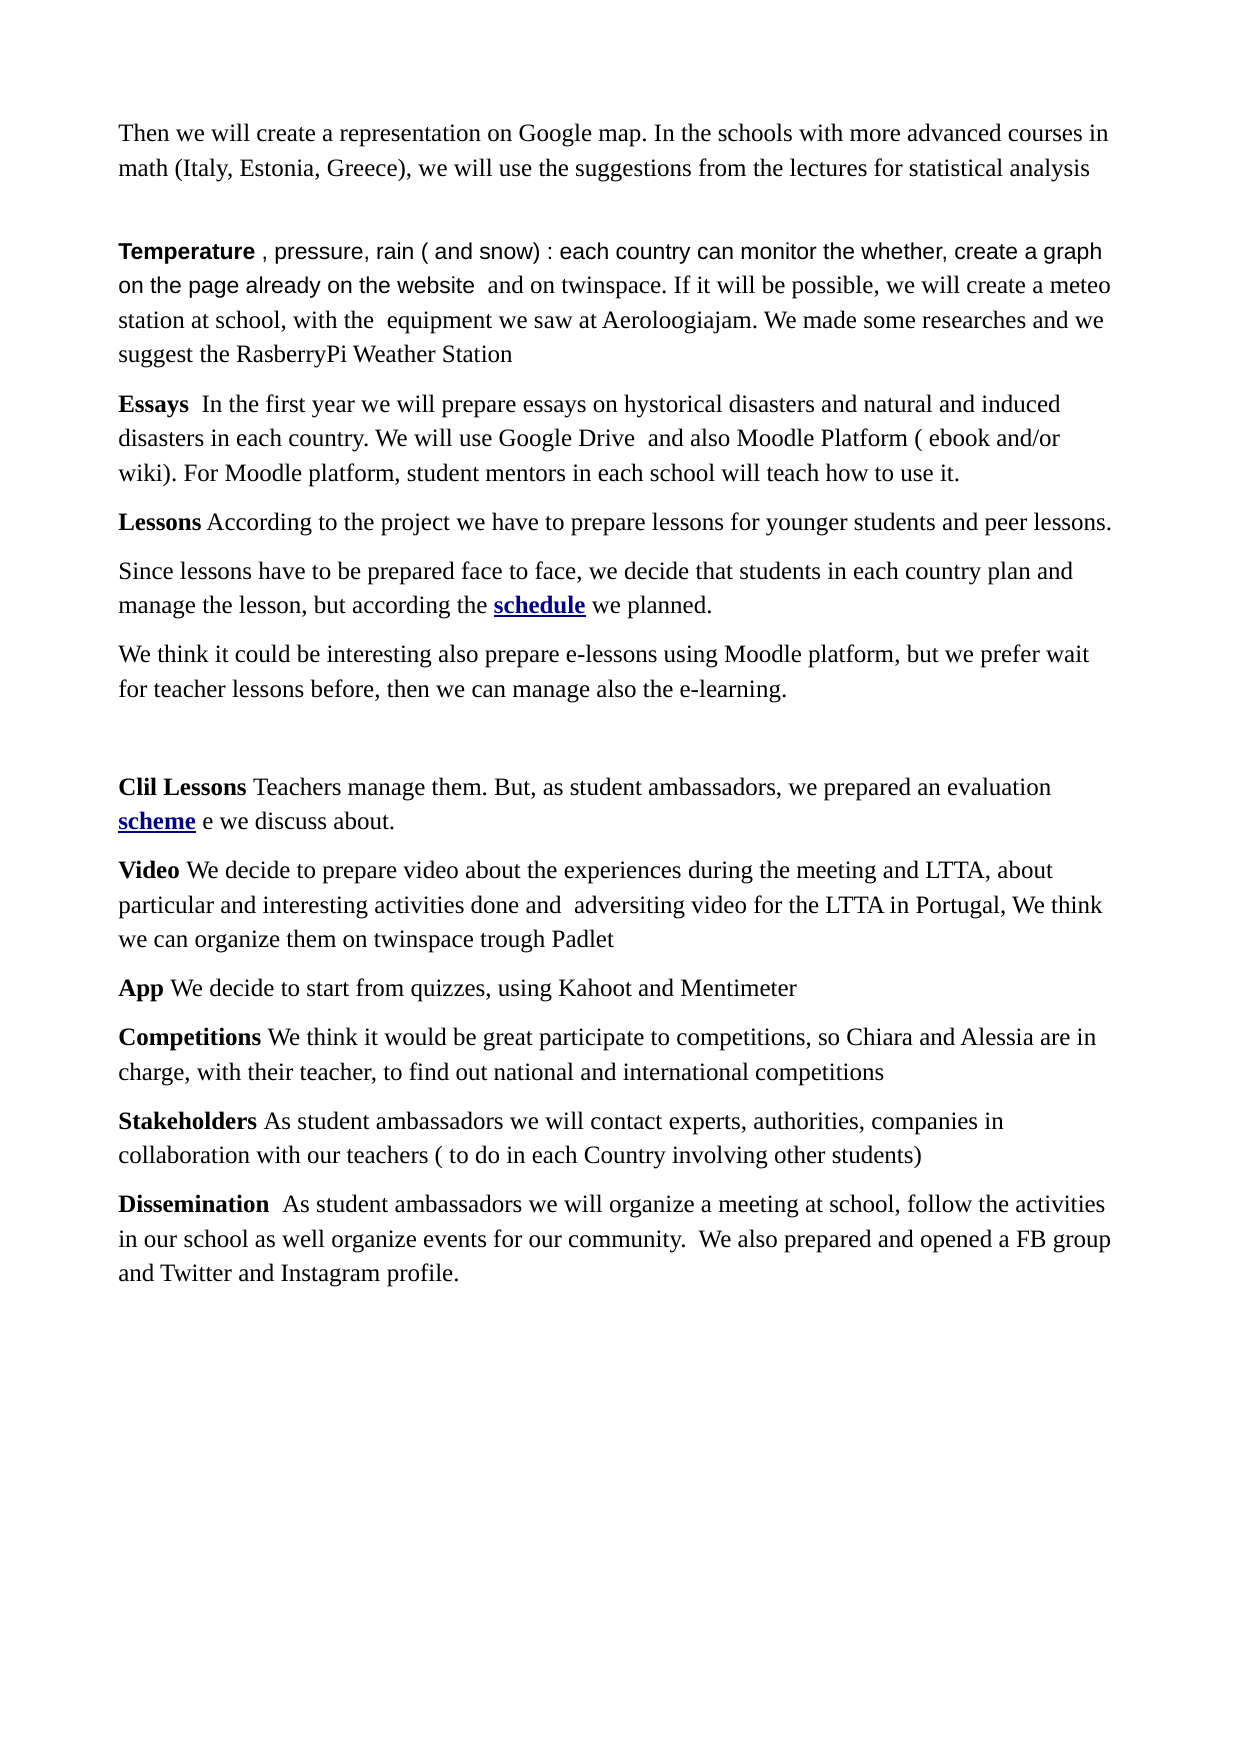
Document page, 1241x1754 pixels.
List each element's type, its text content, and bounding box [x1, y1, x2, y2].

text Essays In the first year we will prepare essays on hystorical disasters and natural and induced disasters in each country. We will use Google Drive and also Moodle Platform ( ebook and/or wiki). For Moodle platform, student mentors in each school will teach how to use it. [118, 389, 1122, 486]
text Competitions We think it would be great participate to competitions, so Chiara and Alessia are in charge, with their teacher, to find out national and international competitions [118, 1022, 1122, 1086]
text Stakeholders As student ambassadors we will contact experts, authorities, companies in collaboration with our teachers ( to do in each Country involving other students) [118, 1106, 1122, 1169]
text Video We decide to prepare video about the experiences during the meeting and LTTA, about particular and interesting activities done and adversiting video for the LTTA in Portugal, We think we can organize them on twinspace trough Padlet [118, 855, 1122, 953]
text Temperature , pressure, rain ( and snow) : each country can monitor the whether, create a graph on the page already on the website and on twinspace. If it will be possible, we will create a meteo station at school, with the equipment we saw at Aeroloogiajam. We made some researches and we suggest the RasberryPi Weather Station [118, 236, 1122, 368]
text We think it could be interesting also prepare e-lessons using Moodle platform, but we prefer wait for teacher lessons before, then we can manage also the e-learning. [118, 639, 1122, 702]
text Dissemination As student ambassadors we will organize a meeting at school, follow the activities in our school as well organize events for our community. We also prepared and opened a FB group and Twitter and Instagram profile. [118, 1189, 1122, 1287]
text Since lessons have to be prepared face to face, we decide that students in each country plan and manage the lesson, but according the schedule we planned. [118, 556, 1122, 619]
text Clil Lessons Teachers manage them. But, as student ambassadors, we prepared an evaluation scheme e we discuss about. [118, 772, 1122, 835]
text Lessons According to the project we have to prepare lessons for younger students and peer lessons. [118, 507, 1122, 535]
text Then we will create a representation on Google map. In the schools with more advanced courses in math (Italy, Estonia, Greece), we will use the suggestions from the lectures for statistical analysis [118, 118, 1122, 216]
text App We decide to start from quizzes, using Kahoot and Mentimeter [118, 973, 1122, 1002]
